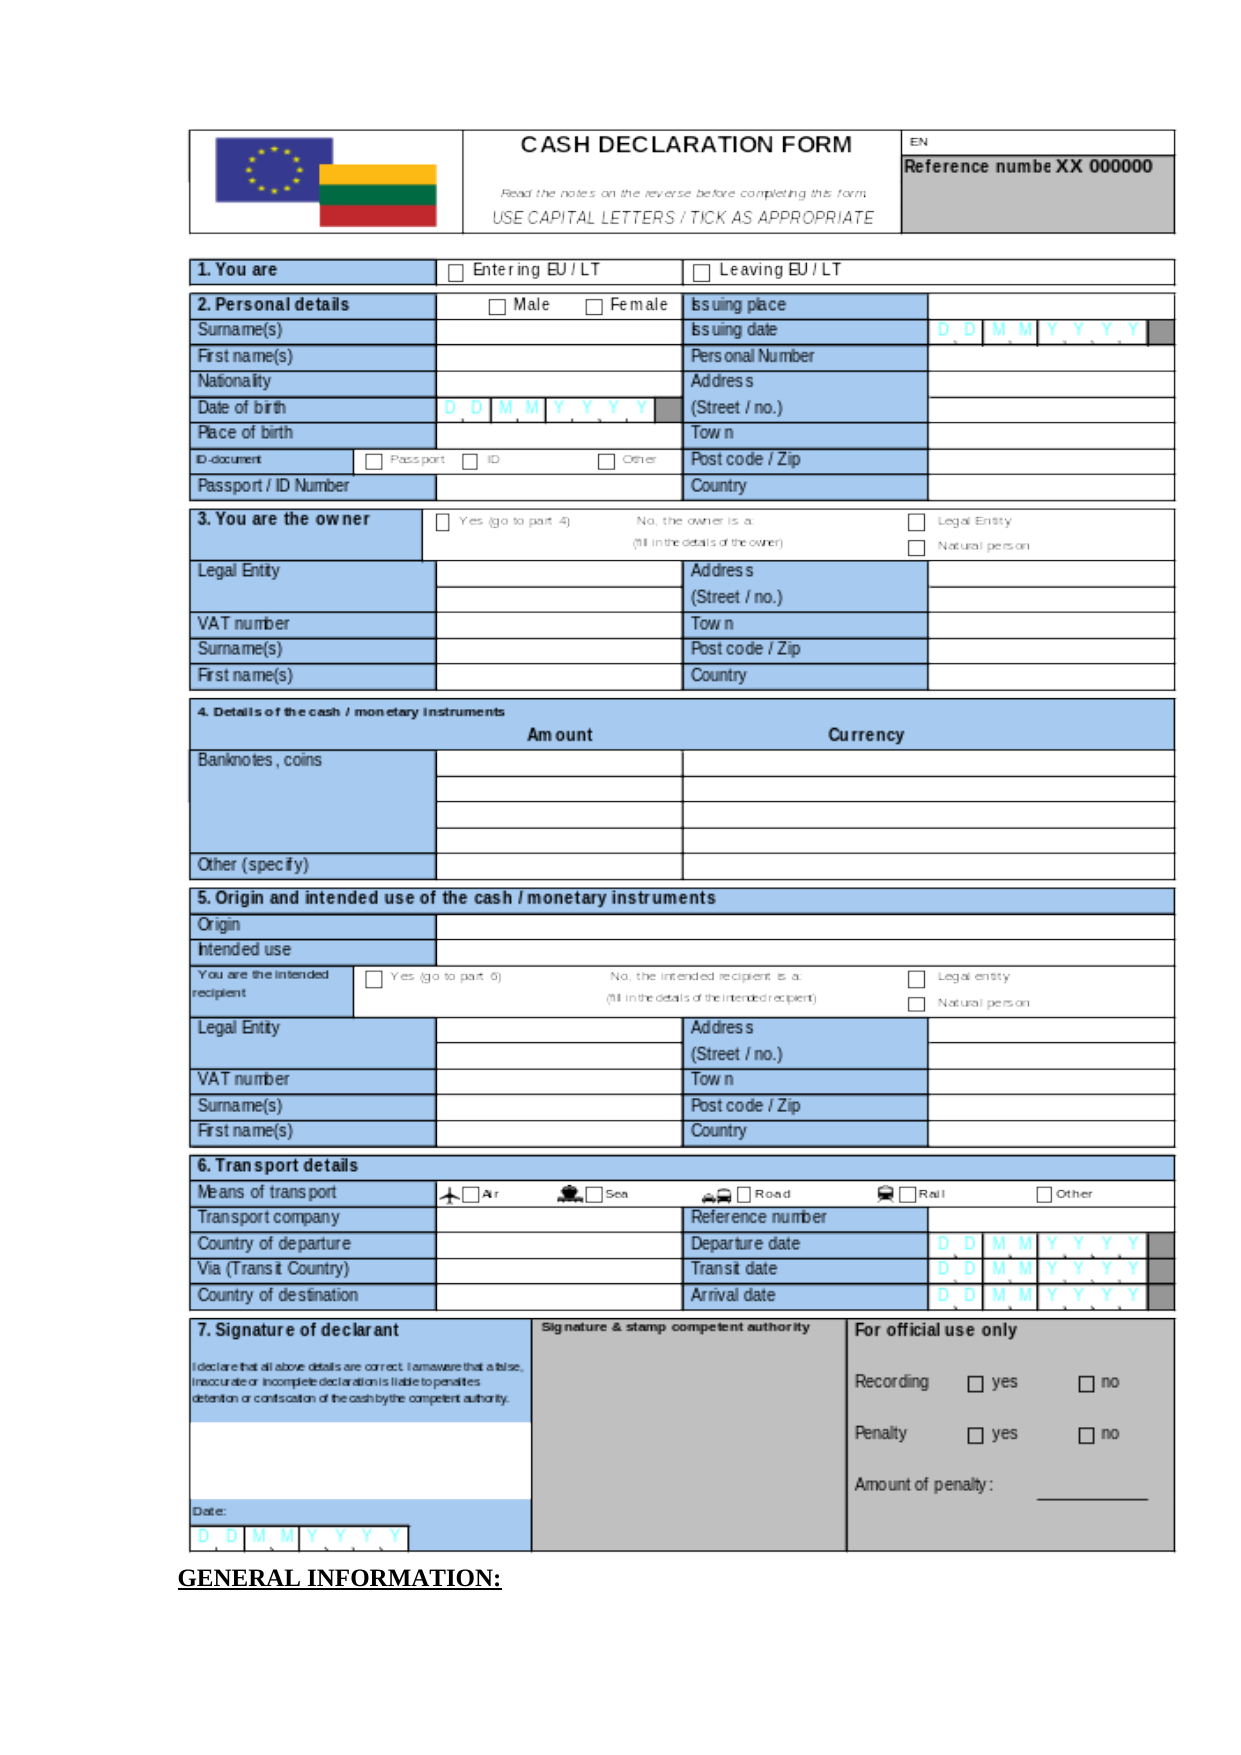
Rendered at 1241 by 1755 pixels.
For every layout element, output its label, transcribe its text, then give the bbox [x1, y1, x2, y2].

text GENERAL INFORMATION: [177, 1563, 1122, 1592]
